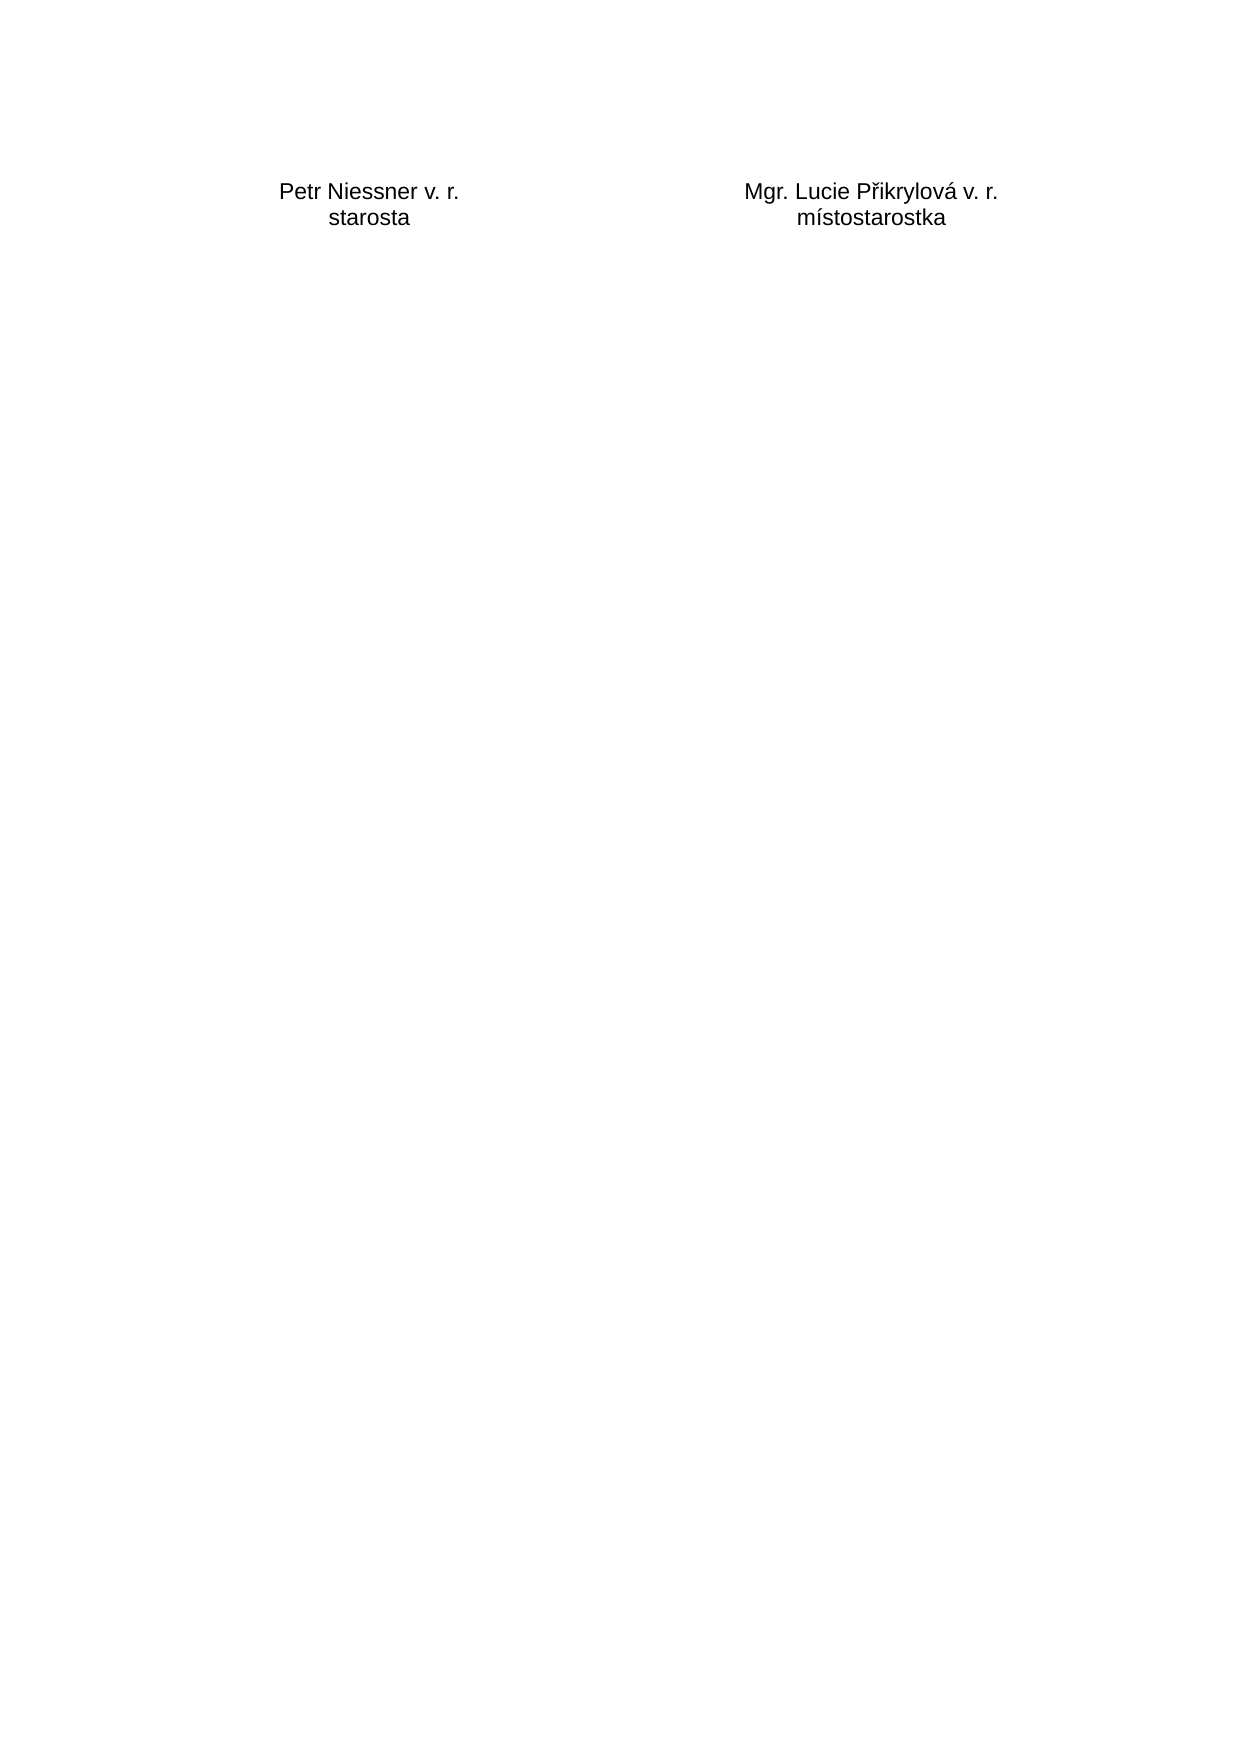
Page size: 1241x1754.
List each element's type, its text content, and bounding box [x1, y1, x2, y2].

table_header Mgr. Lucie Přikrylová v. r. místostarostka [620, 118, 1122, 236]
table_cell [118, 236, 620, 354]
table_cell [620, 236, 1122, 354]
table_header Petr Niessner v. r. starosta [118, 118, 620, 236]
